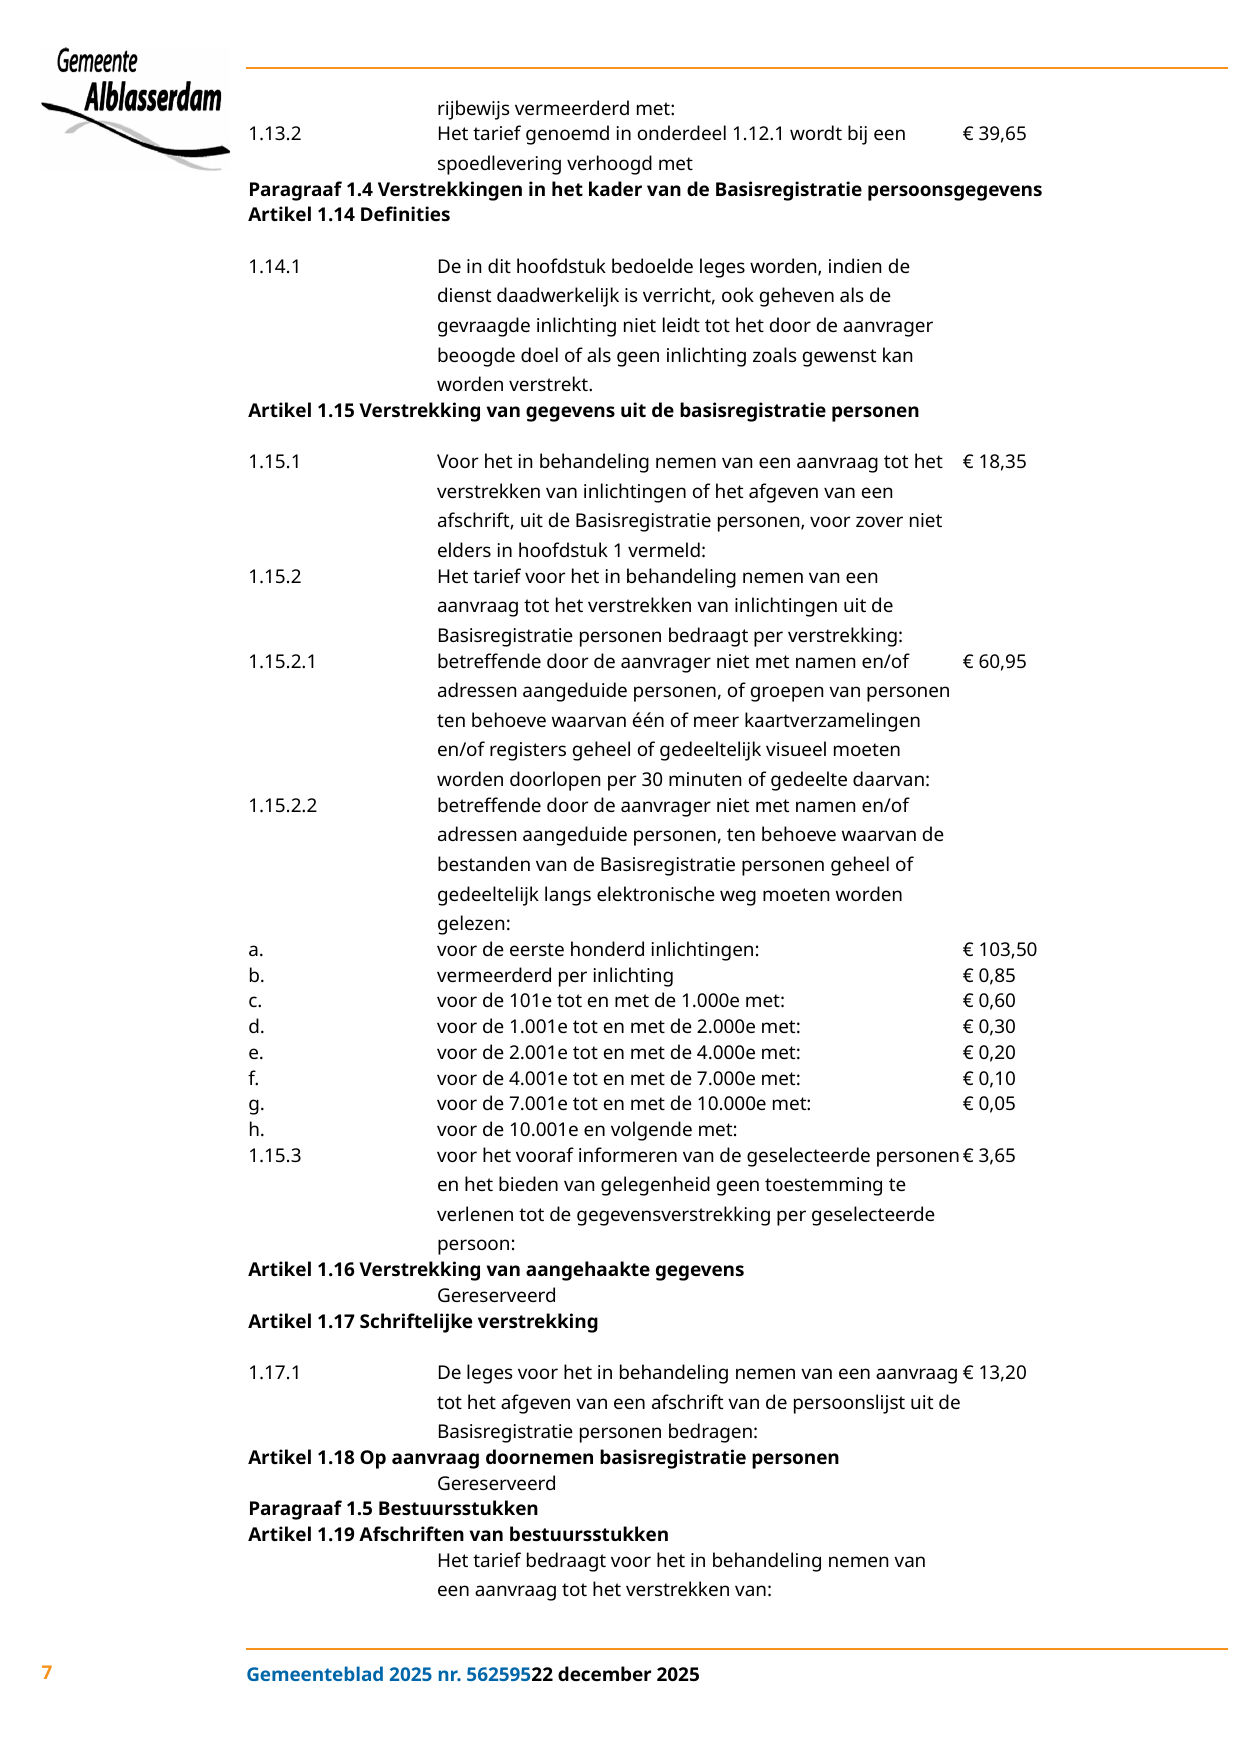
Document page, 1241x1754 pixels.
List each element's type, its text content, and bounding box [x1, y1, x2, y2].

table_cell [963, 792, 1152, 936]
table_cell Het tarief voor het in behandeling nemen van een aanvraag tot het verstrekken van inlichtingen uit de Basisregistratie personen bedraagt per verstrekking: [437, 563, 963, 648]
table_cell voor de 101e tot en met de 1.000e met: [437, 988, 963, 1013]
table_cell € 0,30 [963, 1013, 1152, 1039]
table_cell voor het vooraf informeren van de geselecteerde personen en het bieden van gelegenheid geen toestemming te verlenen tot de gegevensverstrekking per geselecteerde persoon: [437, 1142, 963, 1256]
table_cell [248, 227, 437, 253]
table_cell [248, 1334, 437, 1359]
table_cell c. [248, 988, 437, 1013]
table_cell 1.15.2.2 [248, 792, 437, 936]
table_cell € 13,20 [963, 1359, 1152, 1444]
table_cell € 60,95 [963, 648, 1152, 792]
table_cell € 0,60 [963, 988, 1152, 1013]
table_cell voor de 7.001e tot en met de 10.000e met: [437, 1090, 963, 1116]
table_cell Gereserveerd [437, 1282, 963, 1308]
table_cell Gereserveerd [437, 1470, 963, 1496]
table_cell [963, 1282, 1152, 1308]
table_cell [248, 95, 437, 121]
table_cell Paragraaf 1.5 Bestuursstukken [248, 1496, 1152, 1521]
table_cell [963, 1116, 1152, 1142]
table_cell [963, 563, 1152, 648]
table_cell € 0,20 [963, 1039, 1152, 1065]
table_cell h. [248, 1116, 437, 1142]
table_cell [963, 253, 1152, 397]
table_cell [437, 423, 963, 448]
table_cell Voor het in behandeling nemen van een aanvraag tot het verstrekken van inlichtingen of het afgeven van een afschrift, uit de Basisregistratie personen, voor zover niet elders in hoofdstuk 1 vermeld: [437, 449, 963, 563]
table_cell 1.15.3 [248, 1142, 437, 1256]
table_cell Artikel 1.18 Op aanvraag doornemen basisregistratie personen [248, 1444, 1152, 1470]
table_cell b. [248, 962, 437, 987]
table_cell g. [248, 1090, 437, 1116]
table_cell [963, 1547, 1152, 1602]
table_cell [963, 1334, 1152, 1359]
table_cell € 0,05 [963, 1090, 1152, 1116]
table_cell vermeerderd per inlichting [437, 962, 963, 987]
picture [41, 47, 231, 172]
table_cell betreffende door de aanvrager niet met namen en/of adressen aangeduide personen, of groepen van personen ten behoeve waarvan één of meer kaartverzamelingen en/of registers geheel of gedeeltelijk visueel moeten worden doorlopen per 30 minuten of gedeelte daarvan: [437, 648, 963, 792]
table_cell [248, 423, 437, 448]
table_cell [248, 1282, 437, 1308]
table_cell voor de eerste honderd inlichtingen: [437, 936, 963, 962]
table_cell d. [248, 1013, 437, 1039]
table_cell 1.15.1 [248, 449, 437, 563]
table_cell [963, 1470, 1152, 1496]
table_cell € 0,85 [963, 962, 1152, 987]
table_cell voor de 4.001e tot en met de 7.000e met: [437, 1065, 963, 1090]
table_cell € 18,35 [963, 449, 1152, 563]
table_cell Artikel 1.19 Afschriften van bestuursstukken [248, 1521, 1152, 1547]
table_cell [248, 1547, 437, 1602]
table_cell 1.15.2 [248, 563, 437, 648]
table_cell 1.13.2 [248, 121, 437, 176]
table_cell 1.15.2.1 [248, 648, 437, 792]
table_cell betreffende door de aanvrager niet met namen en/of adressen aangeduide personen, ten behoeve waarvan de bestanden van de Basisregistratie personen geheel of gedeeltelijk langs elektronische weg moeten worden gelezen: [437, 792, 963, 936]
table_cell Artikel 1.17 Schriftelijke verstrekking [248, 1308, 1152, 1333]
table_cell Artikel 1.14 Definities [248, 202, 1152, 227]
table_cell Het tarief bedraagt voor het in behandeling nemen van een aanvraag tot het verstrekken van: [437, 1547, 963, 1602]
table_cell [963, 95, 1152, 121]
table_cell Paragraaf 1.4 Verstrekkingen in het kader van de Basisregistratie persoonsgegevens [248, 176, 1152, 202]
table_cell 1.17.1 [248, 1359, 437, 1444]
table_cell € 103,50 [963, 936, 1152, 962]
table_cell 1.14.1 [248, 253, 437, 397]
table_cell voor de 1.001e tot en met de 2.000e met: [437, 1013, 963, 1039]
table_cell a. [248, 936, 437, 962]
table_cell f. [248, 1065, 437, 1090]
table_cell [437, 1334, 963, 1359]
table_cell [963, 423, 1152, 448]
table_cell Artikel 1.15 Verstrekking van gegevens uit de basisregistratie personen [248, 397, 1152, 423]
table_cell € 3,65 [963, 1142, 1152, 1256]
table_cell [963, 227, 1152, 253]
table_cell e. [248, 1039, 437, 1065]
table_cell voor de 2.001e tot en met de 4.000e met: [437, 1039, 963, 1065]
table_cell De in dit hoofdstuk bedoelde leges worden, indien de dienst daadwerkelijk is verricht, ook geheven als de gevraagde inlichting niet leidt tot het door de aanvrager beoogde doel of als geen inlichting zoals gewenst kan worden verstrekt. [437, 253, 963, 397]
table_cell [248, 1470, 437, 1496]
table_cell De leges voor het in behandeling nemen van een aanvraag tot het afgeven van een afschrift van de persoonslijst uit de Basisregistratie personen bedragen: [437, 1359, 963, 1444]
table_cell € 39,65 [963, 121, 1152, 176]
table_cell Artikel 1.16 Verstrekking van aangehaakte gegevens [248, 1256, 1152, 1282]
table_cell rijbewijs vermeerderd met: [437, 95, 963, 121]
table_cell [437, 227, 963, 253]
table_cell voor de 10.001e en volgende met: [437, 1116, 963, 1142]
table_cell € 0,10 [963, 1065, 1152, 1090]
table_cell Het tarief genoemd in onderdeel 1.12.1 wordt bij een spoedlevering verhoogd met [437, 121, 963, 176]
